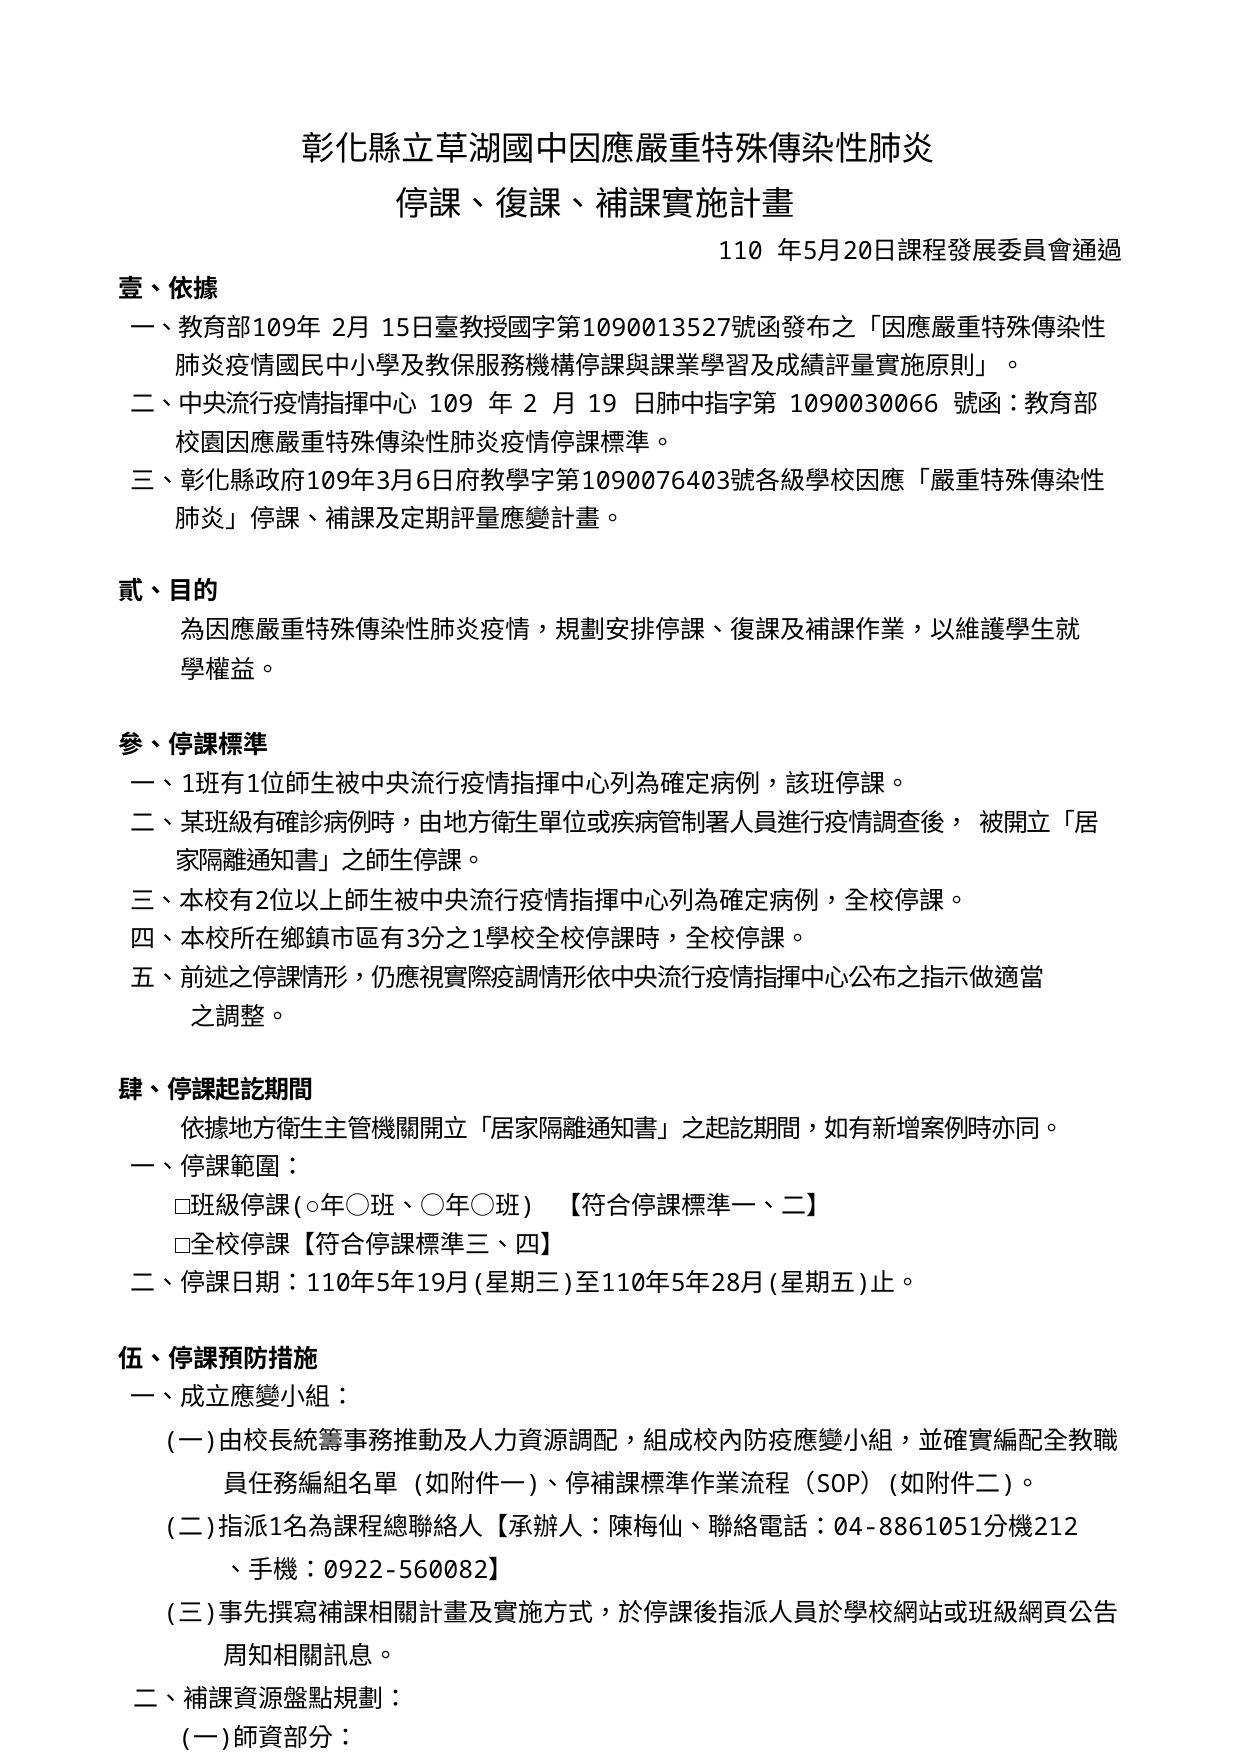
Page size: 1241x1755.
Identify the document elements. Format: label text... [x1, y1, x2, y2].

text 為因應嚴重特殊傳染性肺炎疫情，規劃安排停課、復課及補課作業，以維護學生就 [131, 609, 1091, 646]
text 伍、停課預防措施 [118, 1338, 466, 1374]
text 二、補課資源盤點規劃： [118, 1678, 1122, 1714]
text 壹、依據 [118, 269, 1122, 305]
text 貳、目的 [118, 570, 1122, 607]
text 110 年5月20日課程發展委員會通過 [535, 230, 1122, 266]
text 三、本校有2位以上師生被中央流行疫情指揮中心列為確定病例，全校停課。 [131, 881, 1106, 917]
text (一)由校長統籌事務推動及人力資源調配，組成校內防疫應變小組，並確實編配全教職 [118, 1421, 1122, 1457]
text (三)事先撰寫補課相關計畫及實施方式，於停課後指派人員於學校網站或班級網頁公告 [118, 1592, 1122, 1629]
text 二、停課日期：110年5年19月(星期三)至110年5年28月(星期五)止。 [131, 1263, 1122, 1299]
text 一、成立應變小組： [131, 1376, 466, 1412]
text □全校停課【符合停課標準三、四】 [175, 1224, 1122, 1260]
text 參、停課標準 [118, 725, 1122, 761]
text 二、某班級有確診病例時，由地方衛生單位或疾病管制署人員進行疫情調查後， 被開立「居家隔離通知書」之師生停課。 [131, 802, 1106, 876]
text 肆、停課起訖期間 [118, 1069, 1122, 1106]
text (一)師資部分： [118, 1717, 1122, 1753]
text 周知相關訊息。 [118, 1635, 1122, 1672]
text □班級停課(○年○班、○年○班) 【符合停課標準一、二】 [175, 1185, 1122, 1221]
text 一、教育部109年 2月 15日臺教授國字第1090013527號函發布之「因應嚴重特殊傳染性肺炎疫情國民中小學及教保服務機構停課與課業學習及成績評量實施原則」。 [131, 308, 1107, 382]
text 一、1班有1位師生被中央流行疫情指揮中心列為確定病例，該班停課。 [131, 763, 1122, 800]
text 五、前述之停課情形，仍應視實際疫調情形依中央流行疫情指揮中心公布之指示做適當 [131, 958, 1122, 994]
text 一、停課範圍： [131, 1146, 1122, 1183]
text 停課、復課、補課實施計畫 [155, 177, 1082, 225]
text (二)指派1名為課程總聯絡人【承辦人：陳梅仙、聯絡電話：04-8861051分機212 [118, 1507, 1122, 1543]
text 學權益。 [131, 650, 1091, 686]
text 三、彰化縣政府109年3月6日府教學字第1090076403號各級學校因應「嚴重特殊傳染性肺炎」停課、補課及定期評量應變計畫。 [131, 460, 1106, 534]
text 員任務編組名單 (如附件一)、停補課標準作業流程（SOP）(如附件二)。 [118, 1464, 1122, 1500]
text 之調整。 [131, 996, 1122, 1033]
text 、手機：0922-560082】 [118, 1549, 1122, 1586]
text 彰化縣立草湖國中因應嚴重特殊傳染性肺炎 [155, 122, 1082, 170]
text 依據地方衛生主管機關開立「居家隔離通知書」之起訖期間，如有新增案例時亦同。 [131, 1108, 1091, 1144]
text 四、本校所在鄉鎮市區有3分之1學校全校停課時，全校停課。 [131, 919, 1122, 955]
text 二、中央流行疫情指揮中心 109 年 2 月 19 日肺中指字第 1090030066 號函：教育部校園因應嚴重特殊傳染性肺炎疫情停課標準。 [131, 384, 1106, 458]
